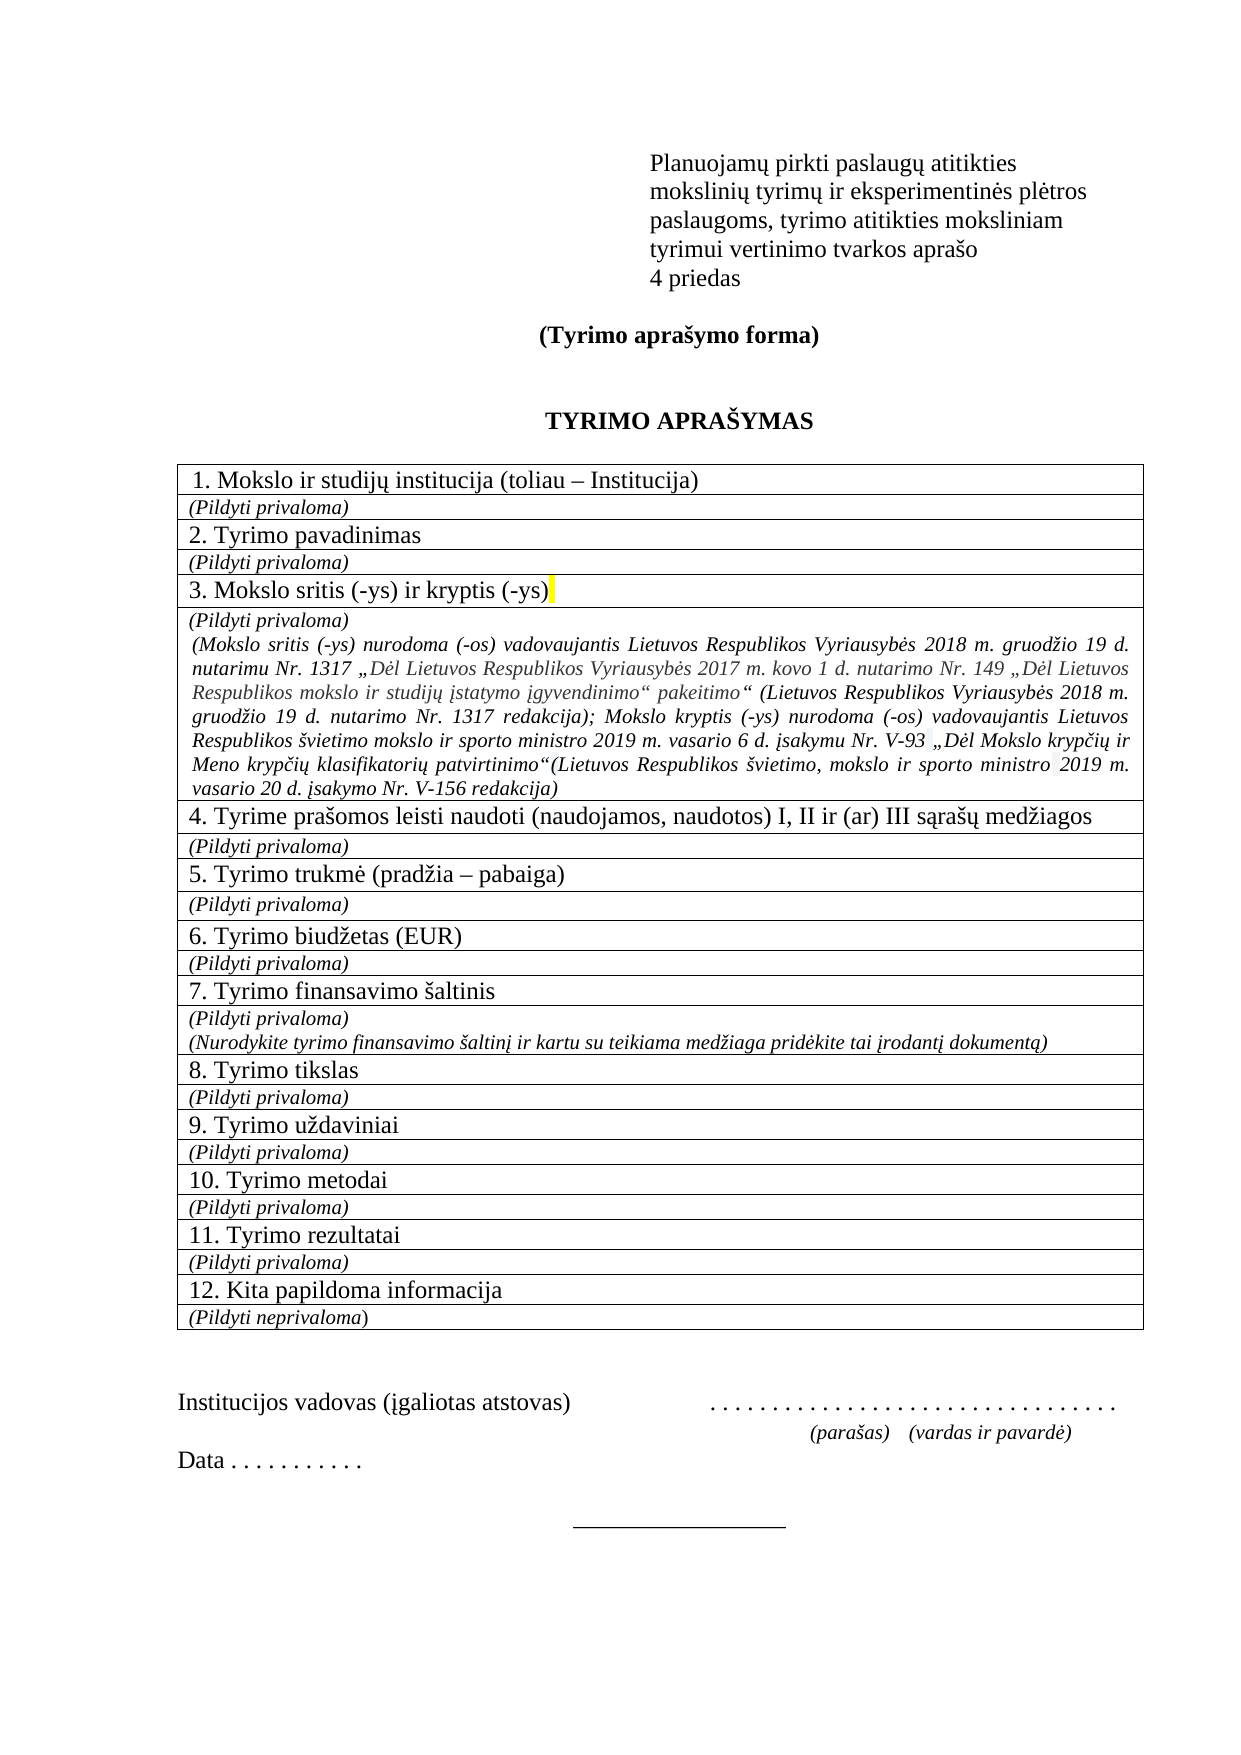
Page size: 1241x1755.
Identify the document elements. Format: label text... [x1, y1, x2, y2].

text Institucijos vadovas (įgaliotas atstovas) . . . . . . . . . . . . . . . . . . . . . . . . . . . . . . . . . [177, 1387, 1181, 1416]
table_cell (Pildyti privaloma) [178, 495, 1143, 519]
table_cell (Pildyti privaloma) [178, 1085, 1143, 1109]
text (parašas) (vardas ir pavardė) [702, 1416, 1181, 1445]
table_cell 11. Tyrimo rezultatai [178, 1220, 1143, 1249]
table_cell 12. Kita papildoma informacija [178, 1275, 1143, 1304]
text TYRIMO APRAŠYMAS [177, 406, 1181, 435]
table_cell (Pildyti neprivaloma) [178, 1305, 1143, 1329]
table_cell 8. Tyrimo tikslas [178, 1055, 1143, 1084]
table_cell (Pildyti privaloma) [178, 550, 1143, 574]
text mokslinių tyrimų ir eksperimentinės plėtros [649, 176, 1181, 205]
text _________________ [177, 1502, 1181, 1531]
table_cell 10. Tyrimo metodai [178, 1165, 1143, 1194]
table_cell 3. Mokslo sritis (-ys) ir kryptis (-ys) [178, 575, 1143, 607]
text (Tyrimo aprašymo forma) [177, 320, 1181, 349]
table_cell (Pildyti privaloma) [178, 892, 1143, 920]
text tyrimui vertinimo tvarkos aprašo [649, 234, 1181, 263]
table_cell (Pildyti privaloma) [178, 1140, 1143, 1164]
table_cell 7. Tyrimo finansavimo šaltinis [178, 976, 1143, 1005]
table_cell (Pildyti privaloma) [178, 1195, 1143, 1219]
table_cell (Pildyti privaloma) (Mokslo sritis (-ys) nurodoma (-os) vadovaujantis Lietuvos Respublikos Vyriausybės 2018 m. gruodžio 19 d. nutarimu Nr. 1317 „Dėl Lietuvos Respublikos Vyriausybės 2017 m. kovo 1 d. nutarimo Nr. 149 „Dėl Lietuvos Respublikos mokslo ir studijų įstatymo įgyvendinimo“ pakeitimo“ (Lietuvos Respublikos Vyriausybės 2018 m. gruodžio 19 d. nutarimo Nr. 1317 redakcija); Mokslo kryptis (-ys) nurodoma (-os) vadovaujantis Lietuvos Respublikos švietimo mokslo ir sporto ministro 2019 m. vasario 6 d. įsakymu Nr. V-93 „Dėl Mokslo krypčių ir Meno krypčių klasifikatorių patvirtinimo“(Lietuvos Respublikos švietimo, mokslo ir sporto ministro 2019 m. vasario 20 d. įsakymo Nr. V-156 redakcija) [178, 608, 1143, 800]
table_cell 6. Tyrimo biudžetas (EUR) [178, 921, 1143, 950]
table_header 1. Mokslo ir studijų institucija (toliau – Institucija) [178, 465, 1143, 494]
table_cell 5. Tyrimo trukmė (pradžia – pabaiga) [178, 859, 1143, 891]
table_cell 9. Tyrimo uždaviniai [178, 1110, 1143, 1139]
table_cell (Pildyti privaloma) [178, 834, 1143, 858]
table_cell (Pildyti privaloma) [178, 951, 1143, 975]
text Planuojamų pirkti paslaugų atitikties [649, 148, 1181, 176]
table_cell (Pildyti privaloma) [178, 1250, 1143, 1274]
text paslaugoms, tyrimo atitikties moksliniam [649, 205, 1181, 234]
table_cell 4. Tyrime prašomos leisti naudoti (naudojamos, naudotos) I, II ir (ar) III sąrašų medžiagos [178, 801, 1143, 833]
text Data . . . . . . . . . . . [177, 1445, 1181, 1473]
table_cell 2. Tyrimo pavadinimas [178, 520, 1143, 548]
text 4 priedas [649, 263, 1181, 291]
table_cell (Pildyti privaloma) (Nurodykite tyrimo finansavimo šaltinį ir kartu su teikiama medžiaga pridėkite tai įrodantį dokumentą) [178, 1006, 1143, 1054]
